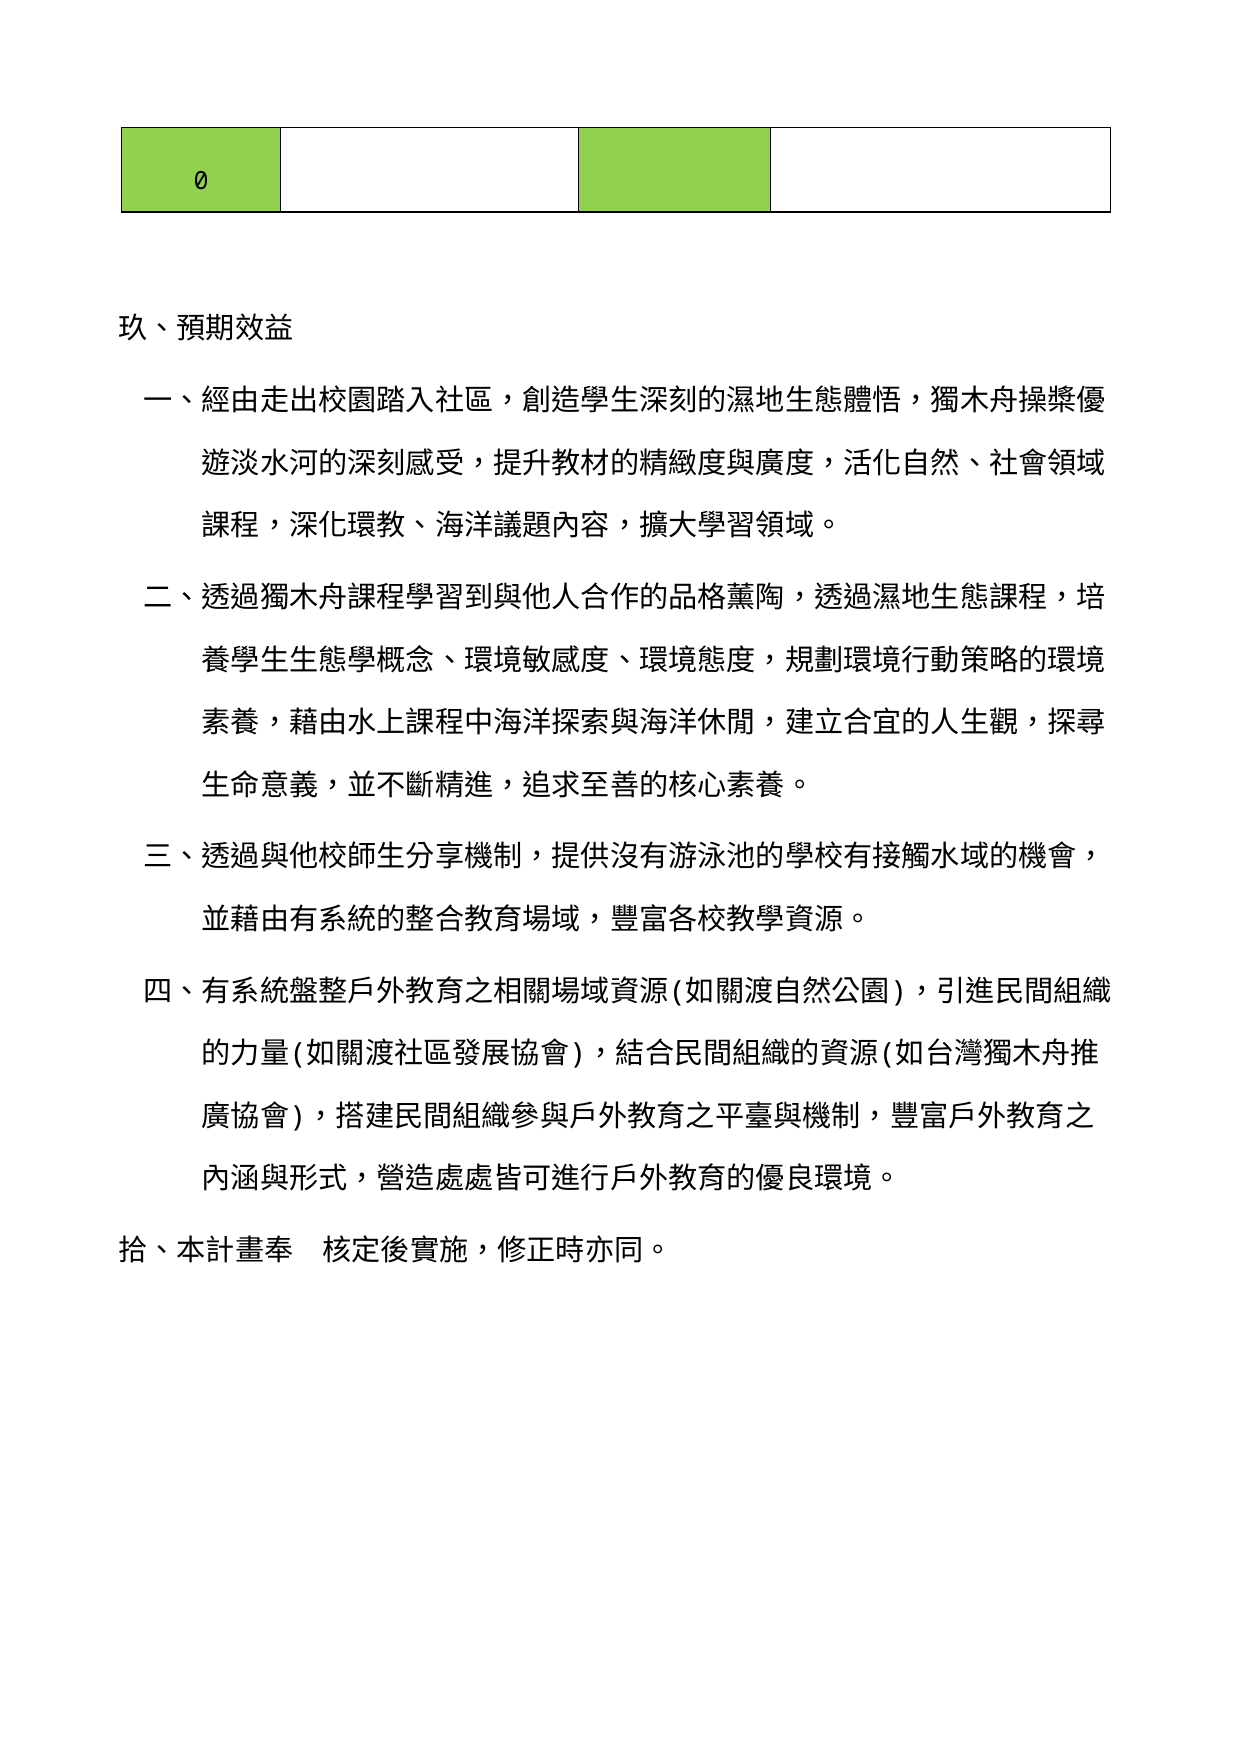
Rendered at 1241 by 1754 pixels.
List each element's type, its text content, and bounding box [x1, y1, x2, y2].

table_cell [771, 128, 1110, 211]
table_cell 0 [122, 128, 280, 211]
table_cell [579, 128, 770, 211]
text 一、經由走出校園踏入社區，創造學生深刻的濕地生態體悟，獨木舟操槳優遊淡水河的深刻感受，提升教材的精緻度與廣度，活化自然、社會領域課程，深化環教、海洋議題內容，擴大學習領域。 [143, 356, 1122, 544]
text 拾、本計畫奉 核定後實施，修正時亦同。 [118, 1206, 1122, 1269]
table_cell [281, 128, 578, 211]
text 二、透過獨木舟課程學習到與他人合作的品格薰陶，透過濕地生態課程，培養學生生態學概念、環境敏感度、環境態度，規劃環境行動策略的環境素養，藉由水上課程中海洋探索與海洋休閒，建立合宜的人生觀，探尋生命意義，並不斷精進，追求至善的核心素養。 [143, 553, 1122, 803]
text 玖、預期效益 [118, 284, 1122, 347]
text 四、有系統盤整戶外教育之相關場域資源(如關渡自然公園)，引進民間組織的力量(如關渡社區發展協會)，結合民間組織的資源(如台灣獨木舟推廣協會)，搭建民間組織參與戶外教育之平臺與機制，豐富戶外教育之內涵與形式，營造處處皆可進行戶外教育的優良環境。 [143, 947, 1122, 1197]
text 三、透過與他校師生分享機制，提供沒有游泳池的學校有接觸水域的機會，並藉由有系統的整合教育場域，豐富各校教學資源。 [143, 812, 1122, 937]
